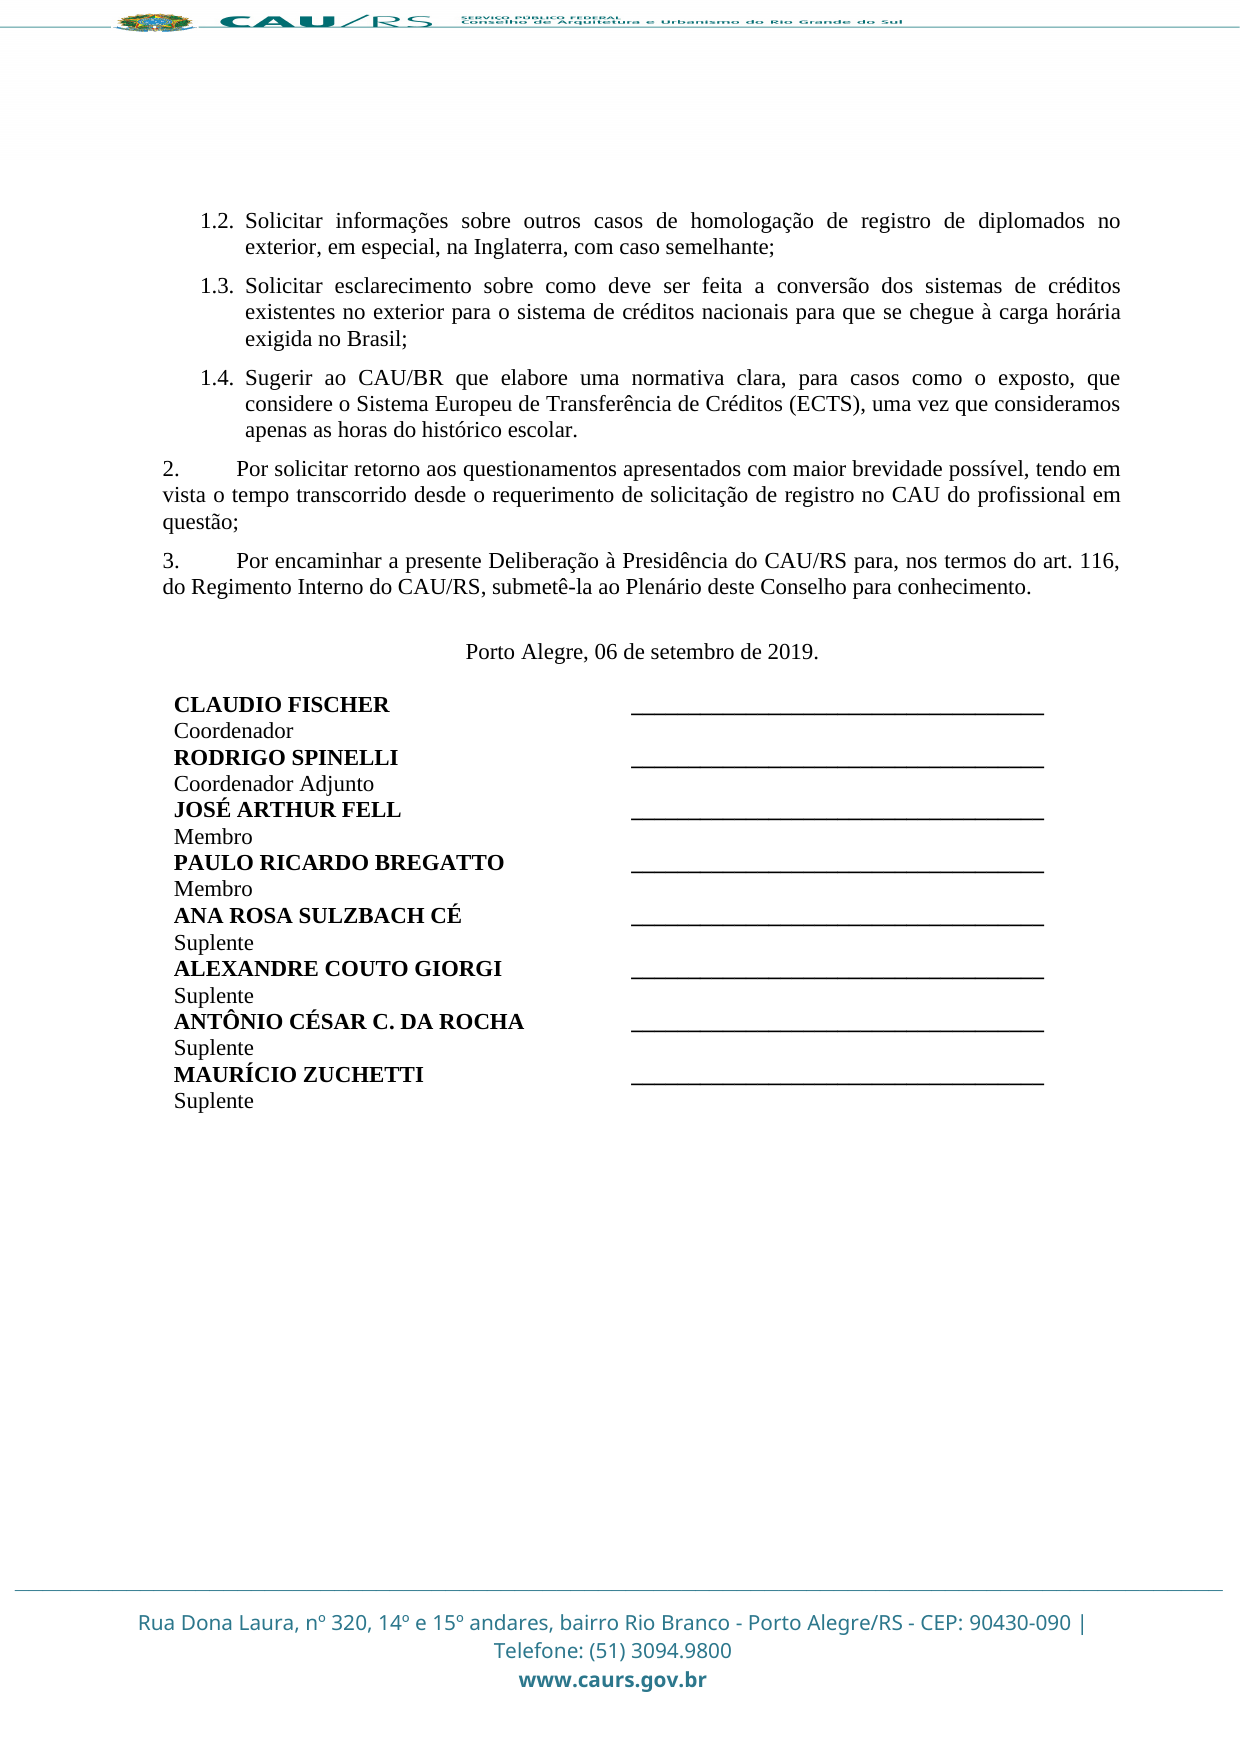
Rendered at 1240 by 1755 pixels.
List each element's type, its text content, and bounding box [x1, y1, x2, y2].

list Solicitar informações sobre outros casos de homologação de registro de diplomados no exterior, em especial, na Inglaterra, com caso semelhante; [200, 207, 1122, 259]
list Por solicitar retorno aos questionamentos apresentados com maior brevidade possível, tendo em vista o tempo transcorrido desde o requerimento de solicitação de registro no CAU do profissional em questão; [162, 455, 1122, 534]
table_header ____________________________________ [620, 691, 1092, 744]
table_cell RODRIGO SPINELLI Coordenador Adjunto [163, 744, 620, 796]
list Por encaminhar a presente Deliberação à Presidência do CAU/RS para, nos termos do art. 116, do Regimento Interno do CAU/RS, submetê-la ao Plenário deste Conselho para conhecimento. [162, 547, 1122, 599]
text Porto Alegre, 06 de setembro de 2019. [162, 638, 1122, 664]
table_cell JOSÉ ARTHUR FELL Membro PAULO RICARDO BREGATTO Membro [163, 796, 620, 903]
table_cell ANA ROSA SULZBACH CÉ Suplente ALEXANDRE COUTO GIORGI Suplente ANTÔNIO CÉSAR C. DA ROCHA Suplente MAURÍCIO ZUCHETTI Suplente [163, 903, 620, 1113]
table_cell ____________________________________ ____________________________________ [620, 796, 1092, 903]
table_header CLAUDIO FISCHER Coordenador [163, 691, 620, 744]
table_cell ____________________________________ [620, 744, 1092, 796]
list Solicitar esclarecimento sobre como deve ser feita a conversão dos sistemas de créditos existentes no exterior para o sistema de créditos nacionais para que se chegue à carga horária exigida no Brasil; [200, 272, 1122, 351]
list Sugerir ao CAU/BR que elabore uma normativa clara, para casos como o exposto, que considere o Sistema Europeu de Transferência de Créditos (ECTS), uma vez que consideramos apenas as horas do histórico escolar. [200, 363, 1122, 443]
table_cell ____________________________________ ____________________________________ ____________________________________ ____________________________________ [620, 903, 1092, 1113]
